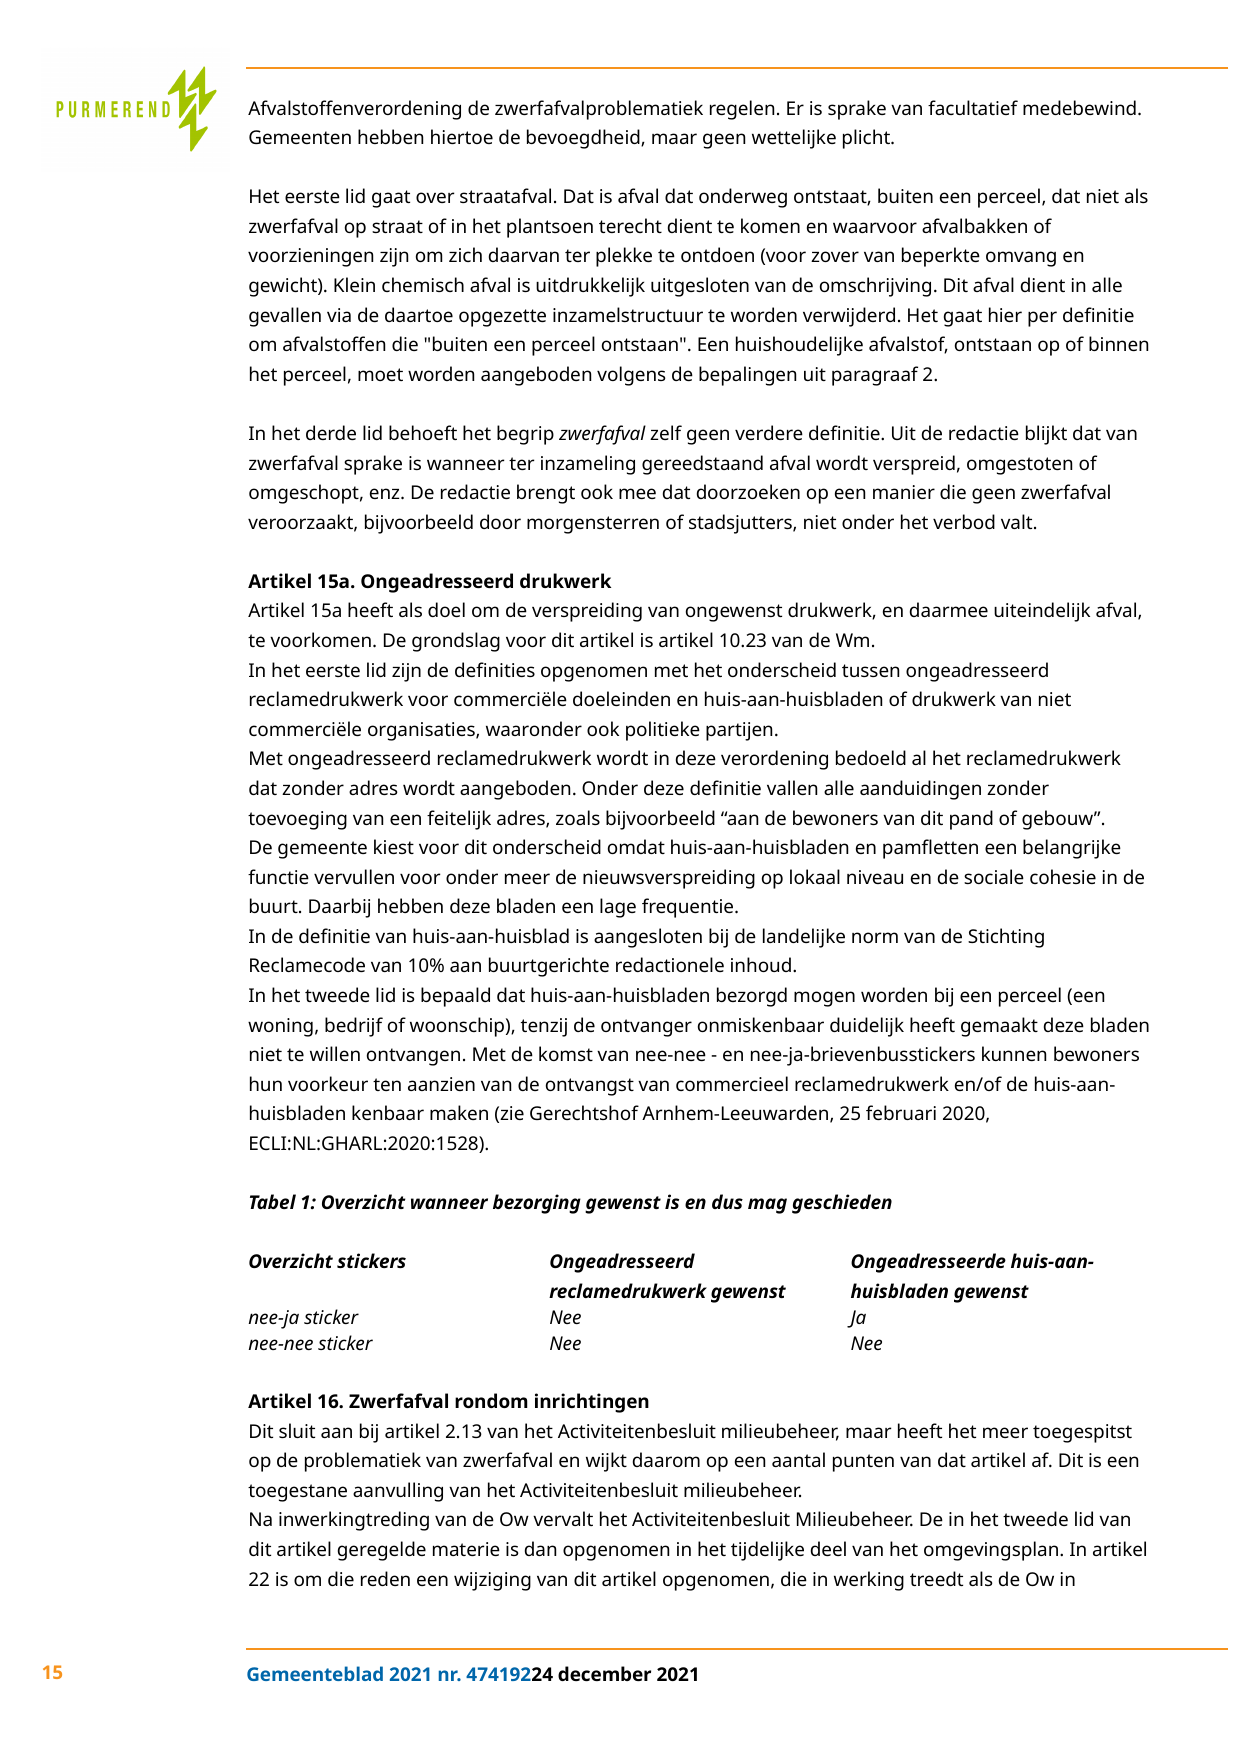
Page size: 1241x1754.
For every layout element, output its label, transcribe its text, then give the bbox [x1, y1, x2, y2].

text Artikel 15a. Ongeadresseerd drukwerk [248, 568, 1152, 594]
table_header Ongeadresseerd reclamedrukwerk gewenst [549, 1249, 850, 1304]
text In de definitie van huis-aan-huisblad is aangesloten bij de landelijke norm van de Stichting Reclamecode van 10% aan buurtgerichte redactionele inhoud. [248, 923, 1152, 978]
table_cell nee-ja sticker [248, 1304, 549, 1330]
table_cell Nee [549, 1304, 850, 1330]
text In het tweede lid is bepaald dat huis-aan-huisbladen bezorgd mogen worden bij een perceel (een woning, bedrijf of woonschip), tenzij de ontvanger onmiskenbaar duidelijk heeft gemaakt deze bladen niet te willen ontvangen. Met de komst van nee-nee - en nee-ja-brievenbusstickers kunnen bewoners hun voorkeur ten aanzien van de ontvangst van commercieel reclamedrukwerk en/of de huis-aan-huisbladen kenbaar maken (zie Gerechtshof Arnhem-Leeuwarden, 25 februari 2020, ECLI:NL:GHARL:2020:1528). [248, 982, 1152, 1156]
table_cell nee-nee sticker [248, 1330, 549, 1355]
text Dit sluit aan bij artikel 2.13 van het Activiteitenbesluit milieubeheer, maar heeft het meer toegespitst op de problematiek van zwerfafval en wijkt daarom op een aantal punten van dat artikel af. Dit is een toegestane aanvulling van het Activiteitenbesluit milieubeheer. [248, 1418, 1152, 1503]
text In het eerste lid zijn de definities opgenomen met het onderscheid tussen ongeadresseerd reclamedrukwerk voor commerciële doeleinden en huis-aan-huisbladen of drukwerk van niet commerciële organisaties, waaronder ook politieke partijen. [248, 657, 1152, 742]
text Na inwerkingtreding van de Ow vervalt het Activiteitenbesluit Milieubeheer. De in het tweede lid van dit artikel geregelde materie is dan opgenomen in het tijdelijke deel van het omgevingsplan. In artikel 22 is om die reden een wijziging van dit artikel opgenomen, die in werking treedt als de Ow in [248, 1507, 1152, 1591]
text In het derde lid behoeft het begrip zwerfafval zelf geen verdere definitie. Uit de redactie blijkt dat van zwerfafval sprake is wanneer ter inzameling gereedstaand afval wordt verspreid, omgestoten of omgeschopt, enz. De redactie brengt ook mee dat doorzoeken op een manier die geen zwerfafval veroorzaakt, bijvoorbeeld door morgensterren of stadsjutters, niet onder het verbod valt. [248, 420, 1152, 535]
table_cell Ja [850, 1304, 1152, 1330]
picture [41, 47, 231, 172]
table_header Overzicht stickers [248, 1249, 549, 1304]
text Artikel 16. Zwerfafval rondom inrichtingen [248, 1388, 1152, 1414]
text Het eerste lid gaat over straatafval. Dat is afval dat onderweg ontstaat, buiten een perceel, dat niet als zwerfafval op straat of in het plantsoen terecht dient te komen en waarvoor afvalbakken of voorzieningen zijn om zich daarvan ter plekke te ontdoen (voor zover van beperkte omvang en gewicht). Klein chemisch afval is uitdrukkelijk uitgesloten van de omschrijving. Dit afval dient in alle gevallen via de daartoe opgezette inzamelstructuur te worden verwijderd. Het gaat hier per definitie om afvalstoffen die "buiten een perceel ontstaan". Een huishoudelijke afvalstof, ontstaan op of binnen het perceel, moet worden aangeboden volgens de bepalingen uit paragraaf 2. [248, 183, 1152, 387]
text Artikel 15a heeft als doel om de verspreiding van ongewenst drukwerk, en daarmee uiteindelijk afval, te voorkomen. De grondslag voor dit artikel is artikel 10.23 van de Wm. [248, 598, 1152, 653]
table_header Ongeadresseerde huis-aan-huisbladen gewenst [850, 1249, 1152, 1304]
text Afvalstoffenverordening de zwerfafvalproblematiek regelen. Er is sprake van facultatief medebewind. Gemeenten hebben hiertoe de bevoegdheid, maar geen wettelijke plicht. [248, 95, 1152, 150]
table_cell Nee [549, 1330, 850, 1355]
text Met ongeadresseerd reclamedrukwerk wordt in deze verordening bedoeld al het reclamedrukwerk dat zonder adres wordt aangeboden. Onder deze definitie vallen alle aanduidingen zonder toevoeging van een feitelijk adres, zoals bijvoorbeeld “aan de bewoners van dit pand of gebouw”. [248, 746, 1152, 831]
text Tabel 1: Overzicht wanneer bezorging gewenst is en dus mag geschieden [248, 1189, 1152, 1215]
table_cell Nee [850, 1330, 1152, 1355]
text De gemeente kiest voor dit onderscheid omdat huis-aan-huisbladen en pamfletten een belangrijke functie vervullen voor onder meer de nieuwsverspreiding op lokaal niveau en de sociale cohesie in de buurt. Daarbij hebben deze bladen een lage frequentie. [248, 834, 1152, 919]
